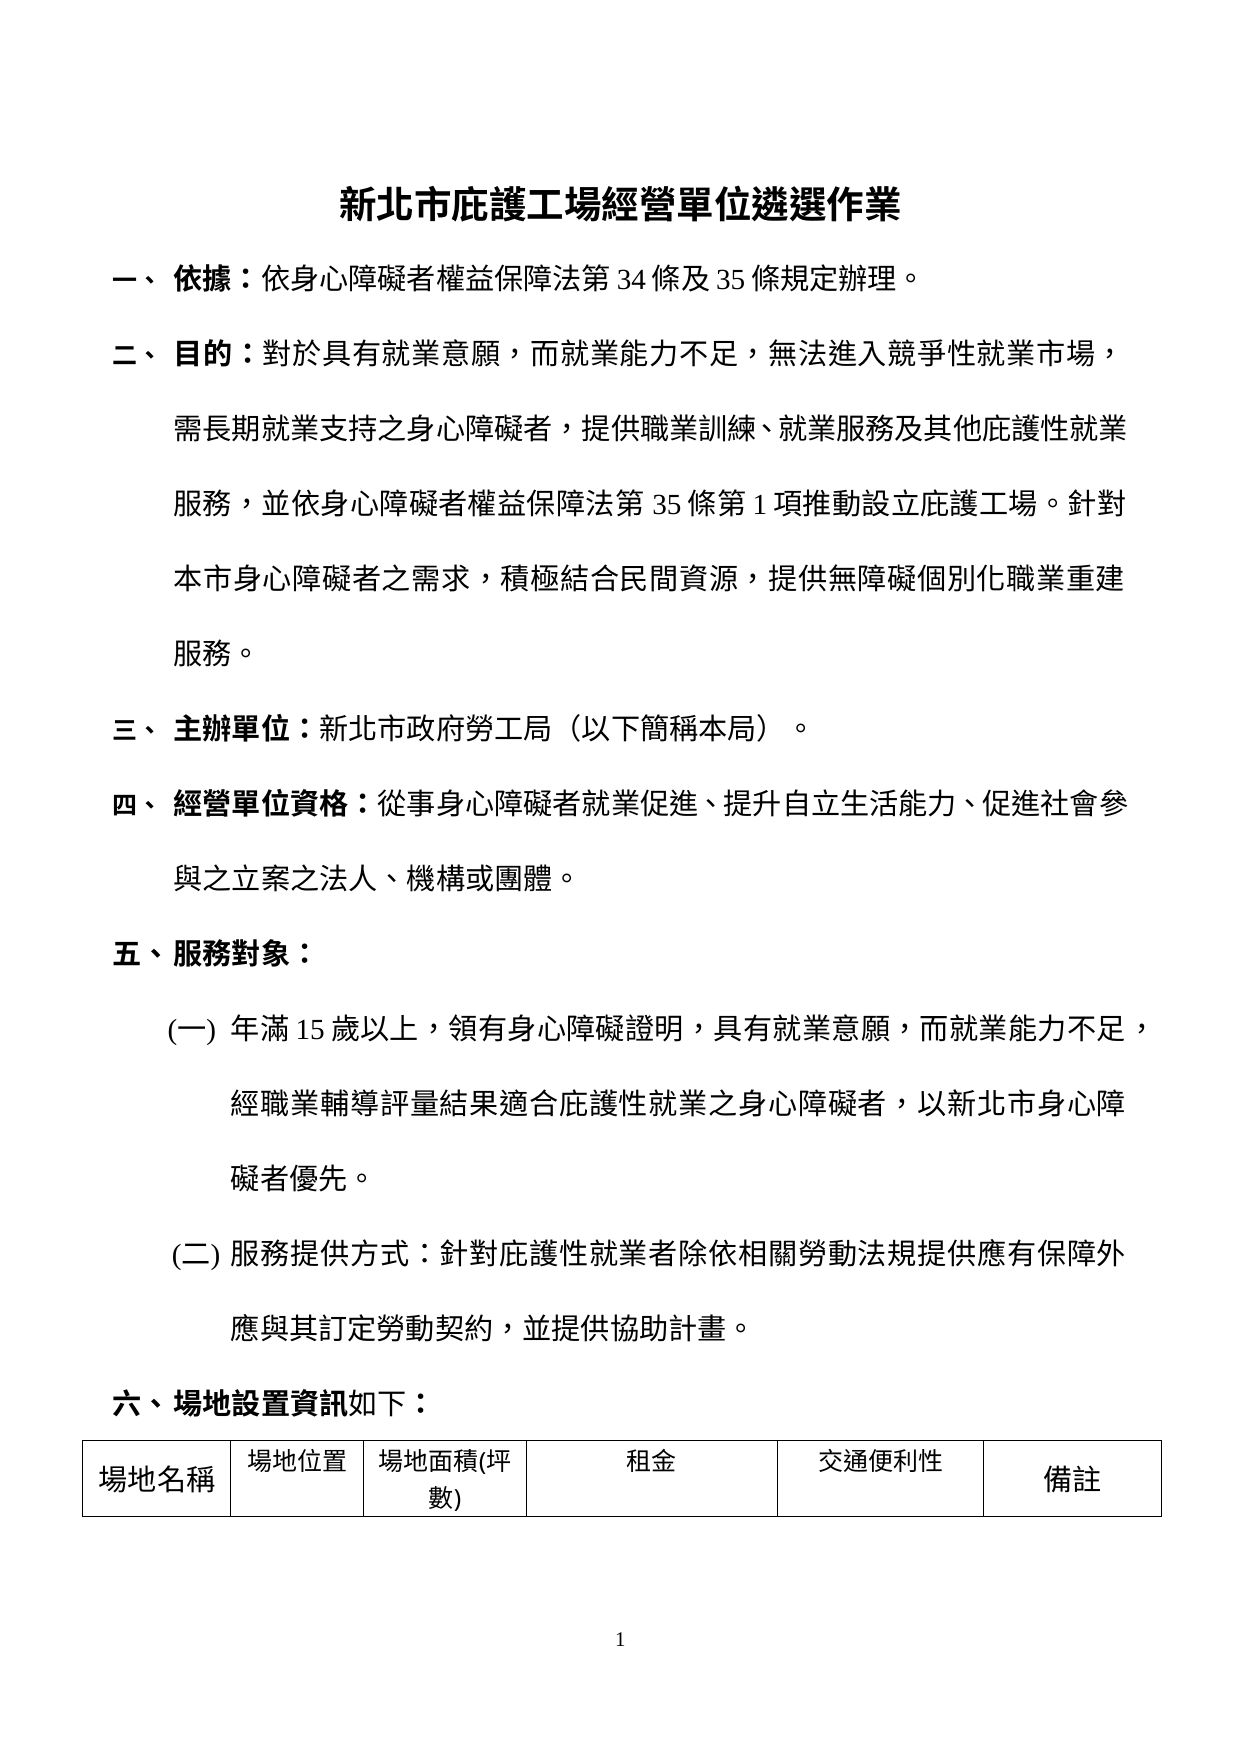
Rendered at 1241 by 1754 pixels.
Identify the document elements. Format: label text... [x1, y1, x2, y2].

table_header 備註 [984, 1441, 1161, 1516]
text 新北市庇護工場經營單位遴選作業 [112, 164, 1128, 239]
table_header 租金 [527, 1441, 777, 1516]
table_header 場地面積(坪數) [364, 1441, 526, 1516]
list 年滿15歲以上，領有身心障礙證明，具有就業意願，而就業能力不足，經職業輔導評量結果適合庇護性就業之身心障礙者，以新北市身心障礙者優先。 [167, 989, 1128, 1214]
list 服務對象： [112, 914, 1128, 989]
table_header 交通便利性 [778, 1441, 983, 1516]
list 服務提供方式：針對庇護性就業者除依相關勞動法規提供應有保障外，應與其訂定勞動契約，並提供協助計畫。 [172, 1214, 1128, 1364]
table_header 場地位置 [231, 1441, 363, 1516]
table_header 場地名稱 [83, 1441, 230, 1516]
list 經營單位資格：從事身心障礙者就業促進、提升自立生活能力、促進社會參與之立案之法人、機構或團體。 [112, 764, 1128, 914]
list 依據：依身心障礙者權益保障法第34條及35條規定辦理。 [112, 239, 1128, 314]
list 目的：對於具有就業意願，而就業能力不足，無法進入競爭性就業市場，需長期就業支持之身心障礙者，提供職業訓練、就業服務及其他庇護性就業服務，並依身心障礙者權益保障法第35條第1項推動設立庇護工場。針對本市身心障礙者之需求，積極結合民間資源，提供無障礙個別化職業重建服務。 [112, 314, 1128, 689]
list 主辦單位：新北市政府勞工局（以下簡稱本局）。 [112, 689, 1128, 764]
list 場地設置資訊如下： [112, 1364, 1128, 1439]
